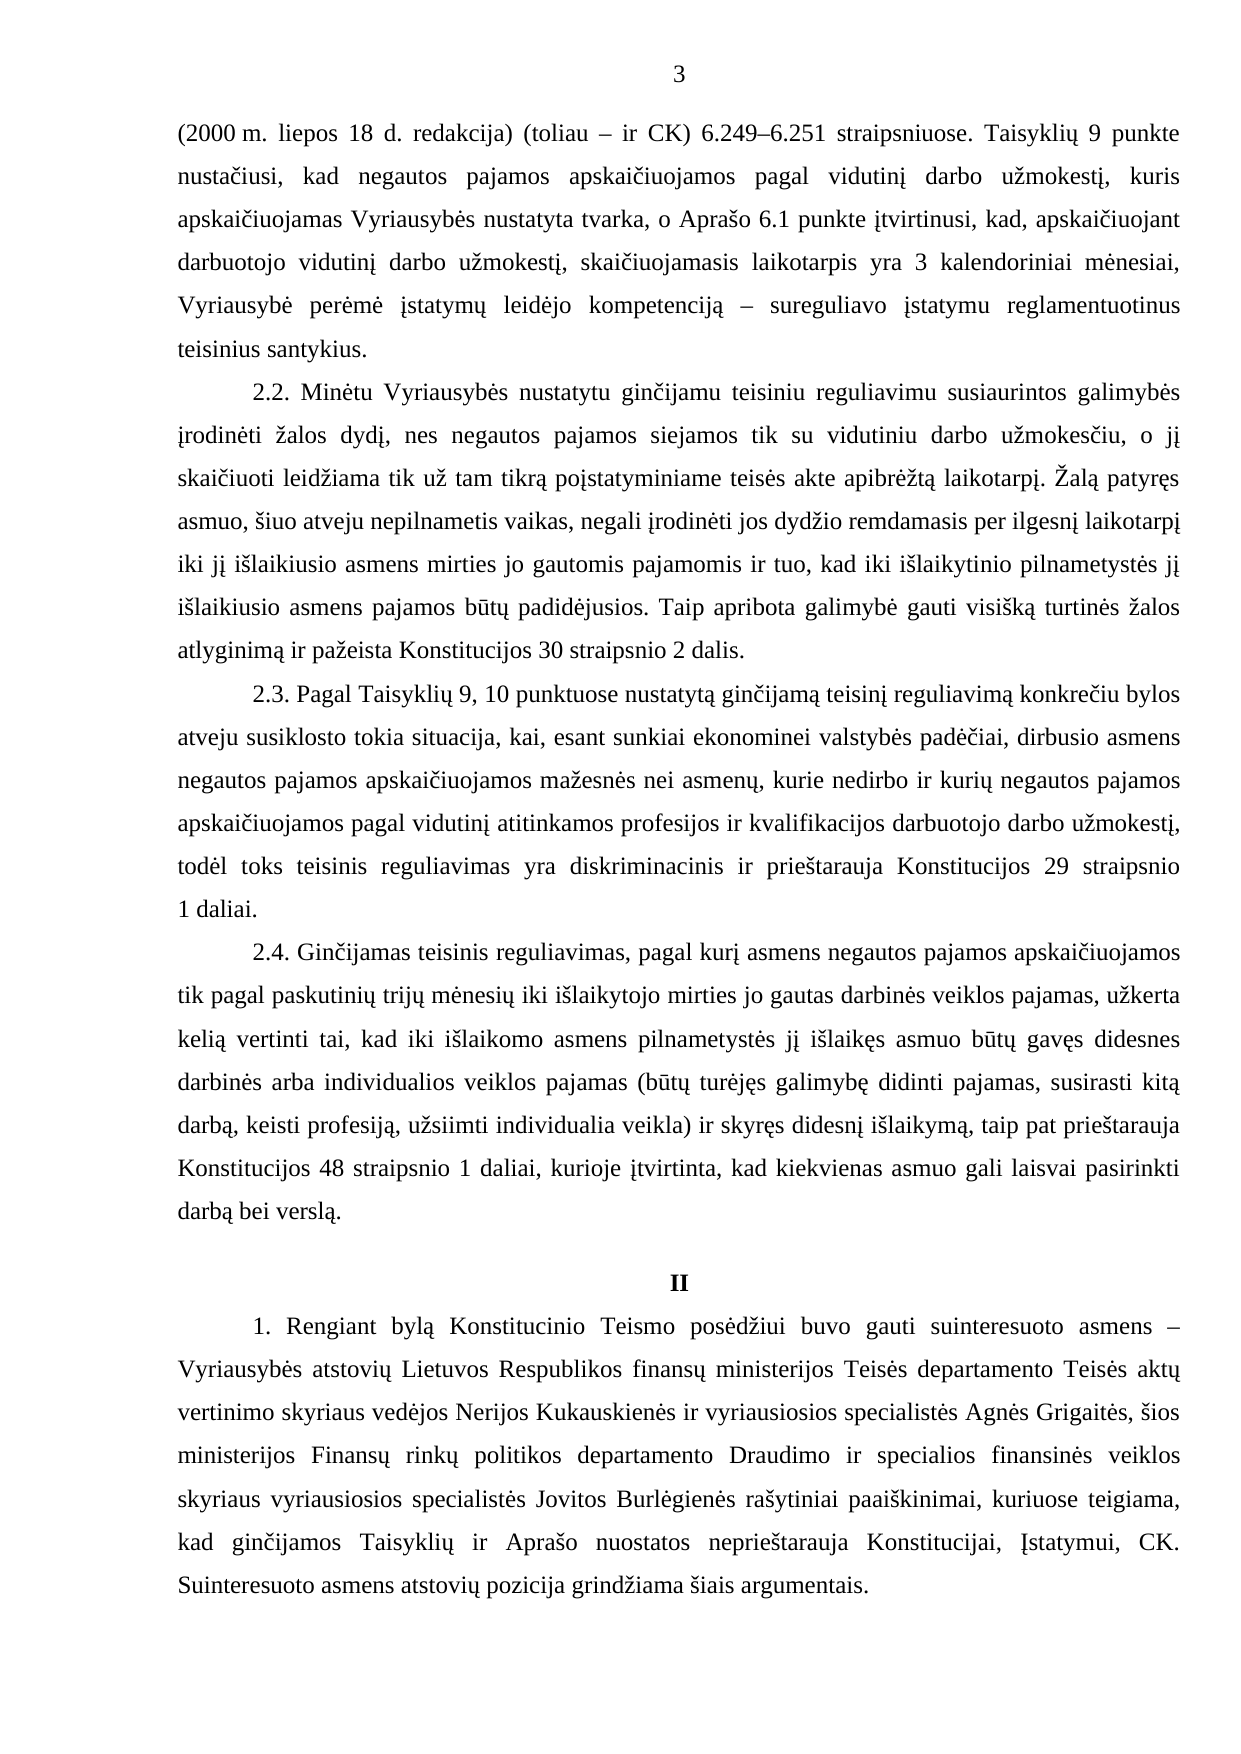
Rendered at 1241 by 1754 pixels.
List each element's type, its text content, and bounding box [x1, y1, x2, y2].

text 1. Rengiant bylą Konstitucinio Teismo posėdžiui buvo gauti suinteresuoto asmens – Vyriausybės atstovių Lietuvos Respublikos finansų ministerijos Teisės departamento Teisės aktų vertinimo skyriaus vedėjos Nerijos Kukauskienės ir vyriausiosios specialistės Agnės Grigaitės, šios ministerijos Finansų rinkų politikos departamento Draudimo ir specialios finansinės veiklos skyriaus vyriausiosios specialistės Jovitos Burlėgienės rašytiniai paaiškinimai, kuriuose teigiama, kad ginčijamos Taisyklių ir Aprašo nuostatos neprieštarauja Konstitucijai, Įstatymui, CK. Suinteresuoto asmens atstovių pozicija grindžiama šiais argumentais. [177, 1311, 1181, 1599]
text 2.2. Minėtu Vyriausybės nustatytu ginčijamu teisiniu reguliavimu susiaurintos galimybės įrodinėti žalos dydį, nes negautos pajamos siejamos tik su vidutiniu darbo užmokesčiu, o jį skaičiuoti leidžiama tik už tam tikrą poįstatyminiame teisės akte apibrėžtą laikotarpį. Žalą patyręs asmuo, šiuo atveju nepilnametis vaikas, negali įrodinėti jos dydžio remdamasis per ilgesnį laikotarpį iki jį išlaikiusio asmens mirties jo gautomis pajamomis ir tuo, kad iki išlaikytinio pilnametystės jį išlaikiusio asmens pajamos būtų padidėjusios. Taip apribota galimybė gauti visišką turtinės žalos atlyginimą ir pažeista Konstitucijos 30 straipsnio 2 dalis. [177, 377, 1181, 664]
text 2.3. Pagal Taisyklių 9, 10 punktuose nustatytą ginčijamą teisinį reguliavimą konkrečiu bylos atveju susiklosto tokia situacija, kai, esant sunkiai ekonominei valstybės padėčiai, dirbusio asmens negautos pajamos apskaičiuojamos mažesnės nei asmenų, kurie nedirbo ir kurių negautos pajamos apskaičiuojamos pagal vidutinį atitinkamos profesijos ir kvalifikacijos darbuotojo darbo užmokestį, todėl toks teisinis reguliavimas yra diskriminacinis ir prieštarauja Konstitucijos 29 straipsnio 1 daliai. [177, 679, 1181, 923]
text II [177, 1268, 1181, 1297]
text 2.4. Ginčijamas teisinis reguliavimas, pagal kurį asmens negautos pajamos apskaičiuojamos tik pagal paskutinių trijų mėnesių iki išlaikytojo mirties jo gautas darbinės veiklos pajamas, užkerta kelią vertinti tai, kad iki išlaikomo asmens pilnametystės jį išlaikęs asmuo būtų gavęs didesnes darbinės arba individualios veiklos pajamas (būtų turėjęs galimybę didinti pajamas, susirasti kitą darbą, keisti profesiją, užsiimti individualia veikla) ir skyręs didesnį išlaikymą, taip pat prieštarauja Konstitucijos 48 straipsnio 1 daliai, kurioje įtvirtinta, kad kiekvienas asmuo gali laisvai pasirinkti darbą bei verslą. [177, 937, 1181, 1225]
text (2000 m. liepos 18 d. redakcija) (toliau – ir CK) 6.249–6.251 straipsniuose. Taisyklių 9 punkte nustačiusi, kad negautos pajamos apskaičiuojamos pagal vidutinį darbo užmokestį, kuris apskaičiuojamas Vyriausybės nustatyta tvarka, o Aprašo 6.1 punkte įtvirtinusi, kad, apskaičiuojant darbuotojo vidutinį darbo užmokestį, skaičiuojamasis laikotarpis yra 3 kalendoriniai mėnesiai, Vyriausybė perėmė įstatymų leidėjo kompetenciją – sureguliavo įstatymu reglamentuotinus teisinius santykius. [177, 118, 1181, 362]
